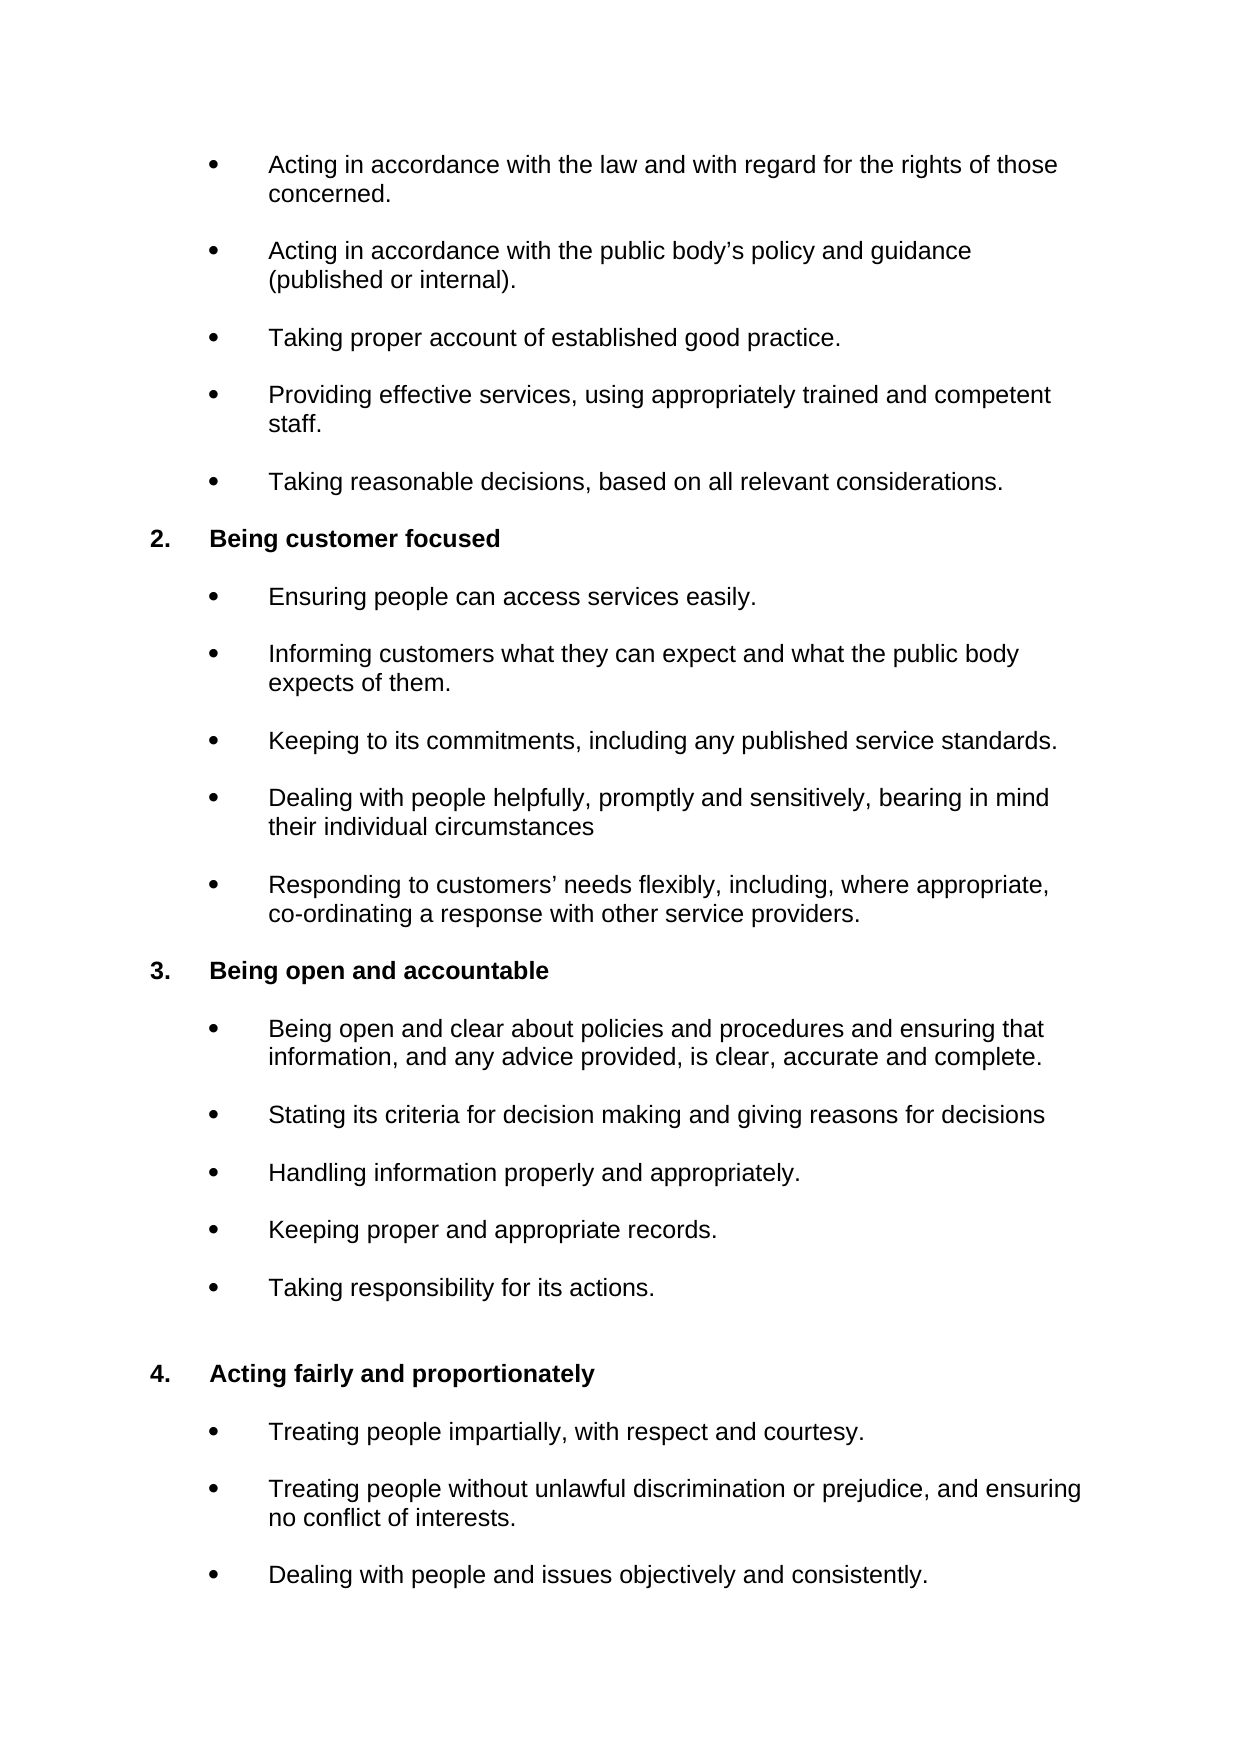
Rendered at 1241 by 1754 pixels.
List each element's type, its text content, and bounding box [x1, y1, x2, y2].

list Being open and clear about policies and procedures and ensuring that information, and any advice provided, is clear, accurate and complete. [209, 1013, 1090, 1071]
list Treating people impartially, with respect and courtesy. [209, 1417, 1090, 1445]
list Acting in accordance with the law and with regard for the rights of those concerned. [209, 150, 1090, 208]
text 2. Being customer focused [150, 524, 1090, 553]
text 4. Acting fairly and proportionately [150, 1359, 1090, 1388]
text 3. Being open and accountable [150, 956, 1090, 985]
list Taking responsibility for its actions. [209, 1273, 1090, 1302]
list Dealing with people and issues objectively and consistently. [209, 1561, 1090, 1589]
list Providing effective services, using appropriately trained and competent staff. [209, 380, 1090, 438]
list Treating people without unlawful discrimination or prejudice, and ensuring no conflict of interests. [209, 1474, 1090, 1532]
list Taking proper account of established good practice. [209, 323, 1090, 352]
list Acting in accordance with the public body’s policy and guidance (published or internal). [209, 236, 1090, 294]
list Taking reasonable decisions, based on all relevant considerations. [209, 467, 1090, 496]
list Stating its criteria for decision making and giving reasons for decisions [209, 1100, 1090, 1129]
list Ensuring people can access services easily. [209, 582, 1090, 611]
list Keeping to its commitments, including any published service standards. [209, 726, 1090, 754]
list Handling information properly and appropriately. [209, 1157, 1090, 1186]
list Dealing with people helpfully, promptly and sensitively, bearing in mind their individual circumstances [209, 783, 1090, 841]
list Informing customers what they can expect and what the public body expects of them. [209, 639, 1090, 697]
list Responding to customers’ needs flexibly, including, where appropriate, co-ordinating a response with other service providers. [209, 870, 1090, 927]
list Keeping proper and appropriate records. [209, 1215, 1090, 1244]
